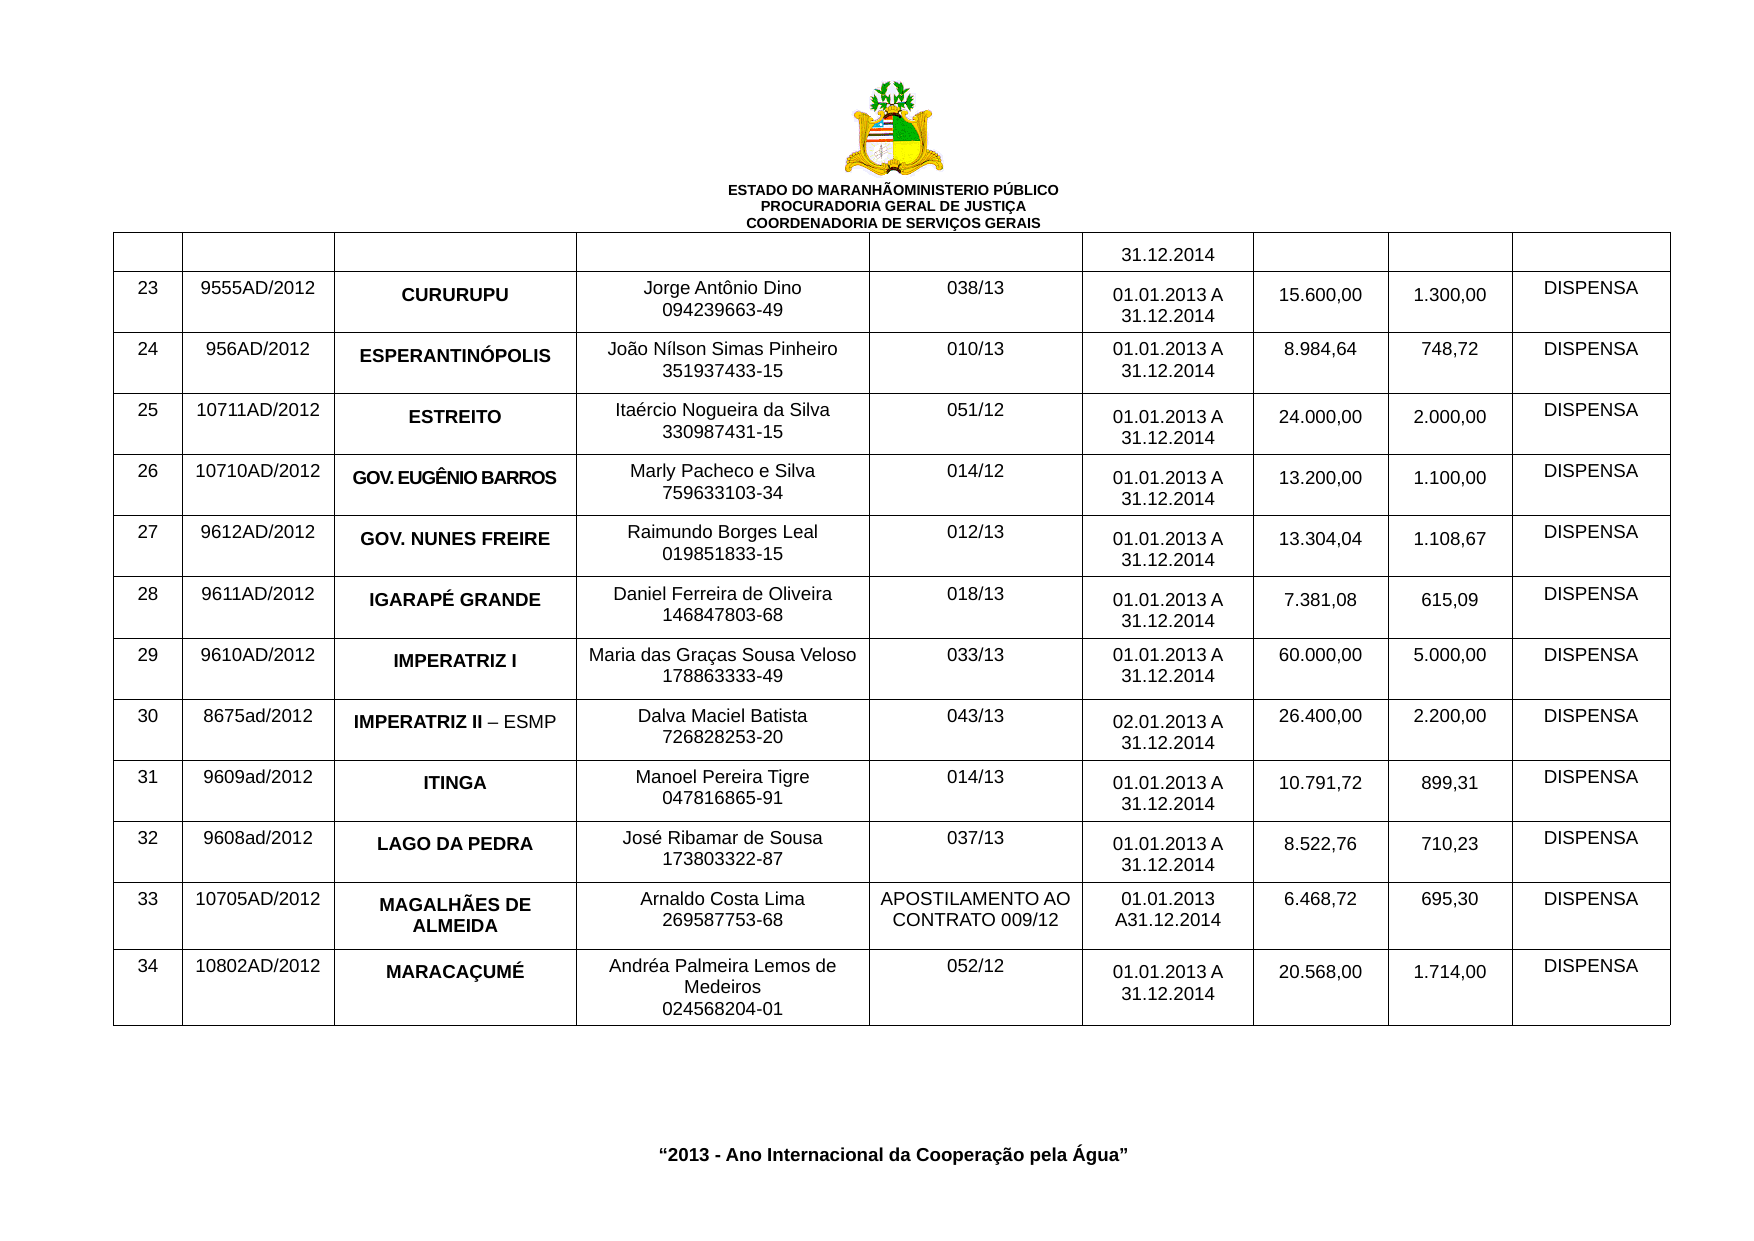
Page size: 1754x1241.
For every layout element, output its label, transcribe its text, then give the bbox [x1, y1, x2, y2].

table_cell [870, 233, 1082, 271]
table_cell APOSTILAMENTO AO CONTRATO 009/12 [870, 883, 1082, 949]
table_cell 10711AD/2012 [183, 394, 334, 454]
table_cell 2.200,00 [1389, 700, 1512, 759]
table_cell Jorge Antônio Dino 094239663-49 [577, 272, 869, 332]
table_cell Daniel Ferreira de Oliveira 146847803-68 [577, 577, 869, 637]
table_cell 10710AD/2012 [183, 455, 334, 515]
table_cell 6.468,72 [1254, 883, 1388, 949]
table_cell [1389, 233, 1512, 271]
table_cell 31 [114, 761, 182, 821]
table_cell Marly Pacheco e Silva 759633103-34 [577, 455, 869, 515]
table_cell 01.01.2013 A 31.12.2014 [1083, 639, 1253, 698]
table_cell DISPENSA [1513, 333, 1670, 393]
table_cell 13.200,00 [1254, 455, 1388, 515]
table_cell 9608ad/2012 [183, 822, 334, 882]
table_cell 32 [114, 822, 182, 882]
table_cell IMPERATRIZ II – ESMP [335, 700, 576, 759]
table_cell DISPENSA [1513, 639, 1670, 698]
table_cell 9611AD/2012 [183, 577, 334, 637]
table_cell IMPERATRIZ I [335, 639, 576, 698]
table_cell 010/13 [870, 333, 1082, 393]
table_cell GOV. EUGÊNIO BARROS [335, 455, 576, 515]
table_cell 13.304,04 [1254, 516, 1388, 576]
table_cell 23 [114, 272, 182, 332]
table_cell [114, 233, 182, 271]
table_cell 25 [114, 394, 182, 454]
table_cell MARACAÇUMÉ [335, 950, 576, 1025]
table_cell 748,72 [1389, 333, 1512, 393]
table_cell DISPENSA [1513, 822, 1670, 882]
table_cell 26.400,00 [1254, 700, 1388, 759]
table_cell 8.522,76 [1254, 822, 1388, 882]
table_cell 014/13 [870, 761, 1082, 821]
table_cell DISPENSA [1513, 272, 1670, 332]
table_cell 1.108,67 [1389, 516, 1512, 576]
table_cell Itaércio Nogueira da Silva 330987431-15 [577, 394, 869, 454]
table_cell 8675ad/2012 [183, 700, 334, 759]
table_cell 10705AD/2012 [183, 883, 334, 949]
table_cell 01.01.2013 A 31.12.2014 [1083, 822, 1253, 882]
table_cell 02.01.2013 A 31.12.2014 [1083, 700, 1253, 759]
table_cell Arnaldo Costa Lima 269587753-68 [577, 883, 869, 949]
table_cell 01.01.2013 A 31.12.2014 [1083, 272, 1253, 332]
table_cell 10.791,72 [1254, 761, 1388, 821]
table_cell 9609ad/2012 [183, 761, 334, 821]
table_cell 60.000,00 [1254, 639, 1388, 698]
table_cell 012/13 [870, 516, 1082, 576]
table_cell Manoel Pereira Tigre 047816865-91 [577, 761, 869, 821]
table_cell 899,31 [1389, 761, 1512, 821]
table_cell 1.714,00 [1389, 950, 1512, 1025]
table_cell 038/13 [870, 272, 1082, 332]
table_cell Raimundo Borges Leal 019851833-15 [577, 516, 869, 576]
table_cell DISPENSA [1513, 761, 1670, 821]
table_cell GOV. NUNES FREIRE [335, 516, 576, 576]
table_cell [1513, 233, 1670, 271]
table_cell DISPENSA [1513, 700, 1670, 759]
table_cell 695,30 [1389, 883, 1512, 949]
table_cell 01.01.2013 A 31.12.2014 [1083, 950, 1253, 1025]
table_cell CURURUPU [335, 272, 576, 332]
table_cell DISPENSA [1513, 577, 1670, 637]
table_cell 31.12.2014 [1083, 233, 1253, 271]
table_cell 043/13 [870, 700, 1082, 759]
table_cell IGARAPÉ GRANDE [335, 577, 576, 637]
table_cell DISPENSA [1513, 950, 1670, 1025]
table_cell 9610AD/2012 [183, 639, 334, 698]
table_cell Dalva Maciel Batista 726828253-20 [577, 700, 869, 759]
table_cell 01.01.2013 A 31.12.2014 [1083, 394, 1253, 454]
table_cell ITINGA [335, 761, 576, 821]
table_cell 051/12 [870, 394, 1082, 454]
table_cell 1.300,00 [1389, 272, 1512, 332]
table_cell 956AD/2012 [183, 333, 334, 393]
table_cell DISPENSA [1513, 516, 1670, 576]
picture [839, 75, 948, 182]
table_cell 01.01.2013 A 31.12.2014 [1083, 455, 1253, 515]
table_cell Andréa Palmeira Lemos de Medeiros 024568204-01 [577, 950, 869, 1025]
table_cell 15.600,00 [1254, 272, 1388, 332]
table_cell 20.568,00 [1254, 950, 1388, 1025]
table_cell 7.381,08 [1254, 577, 1388, 637]
table_cell 01.01.2013 A31.12.2014 [1083, 883, 1253, 949]
table_cell 24.000,00 [1254, 394, 1388, 454]
table_cell DISPENSA [1513, 883, 1670, 949]
table_cell 8.984,64 [1254, 333, 1388, 393]
table_cell [335, 233, 576, 271]
table_cell 014/12 [870, 455, 1082, 515]
table_cell [577, 233, 869, 271]
table_cell 33 [114, 883, 182, 949]
table_cell 27 [114, 516, 182, 576]
table_cell 24 [114, 333, 182, 393]
table_cell 033/13 [870, 639, 1082, 698]
table_cell 2.000,00 [1389, 394, 1512, 454]
table_cell MAGALHÃES DE ALMEIDA [335, 883, 576, 949]
table_cell 01.01.2013 A 31.12.2014 [1083, 333, 1253, 393]
table_cell 710,23 [1389, 822, 1512, 882]
table_cell 037/13 [870, 822, 1082, 882]
table_cell ESTREITO [335, 394, 576, 454]
table_cell 28 [114, 577, 182, 637]
table_cell 26 [114, 455, 182, 515]
table_cell 052/12 [870, 950, 1082, 1025]
table_cell 01.01.2013 A 31.12.2014 [1083, 577, 1253, 637]
table_cell Maria das Graças Sousa Veloso 178863333-49 [577, 639, 869, 698]
table_cell 9555AD/2012 [183, 272, 334, 332]
table_cell 30 [114, 700, 182, 759]
table_cell 01.01.2013 A 31.12.2014 [1083, 761, 1253, 821]
table_cell 29 [114, 639, 182, 698]
table_cell 615,09 [1389, 577, 1512, 637]
table_cell DISPENSA [1513, 455, 1670, 515]
table_cell DISPENSA [1513, 394, 1670, 454]
table_cell 5.000,00 [1389, 639, 1512, 698]
table_cell ESPERANTINÓPOLIS [335, 333, 576, 393]
table_cell 9612AD/2012 [183, 516, 334, 576]
table_cell 1.100,00 [1389, 455, 1512, 515]
table_cell [1254, 233, 1388, 271]
table_cell 01.01.2013 A 31.12.2014 [1083, 516, 1253, 576]
table_cell LAGO DA PEDRA [335, 822, 576, 882]
table_cell José Ribamar de Sousa 173803322-87 [577, 822, 869, 882]
table_cell 018/13 [870, 577, 1082, 637]
table_cell 10802AD/2012 [183, 950, 334, 1025]
table_cell João Nílson Simas Pinheiro 351937433-15 [577, 333, 869, 393]
table_cell [183, 233, 334, 271]
table_cell 34 [114, 950, 182, 1025]
